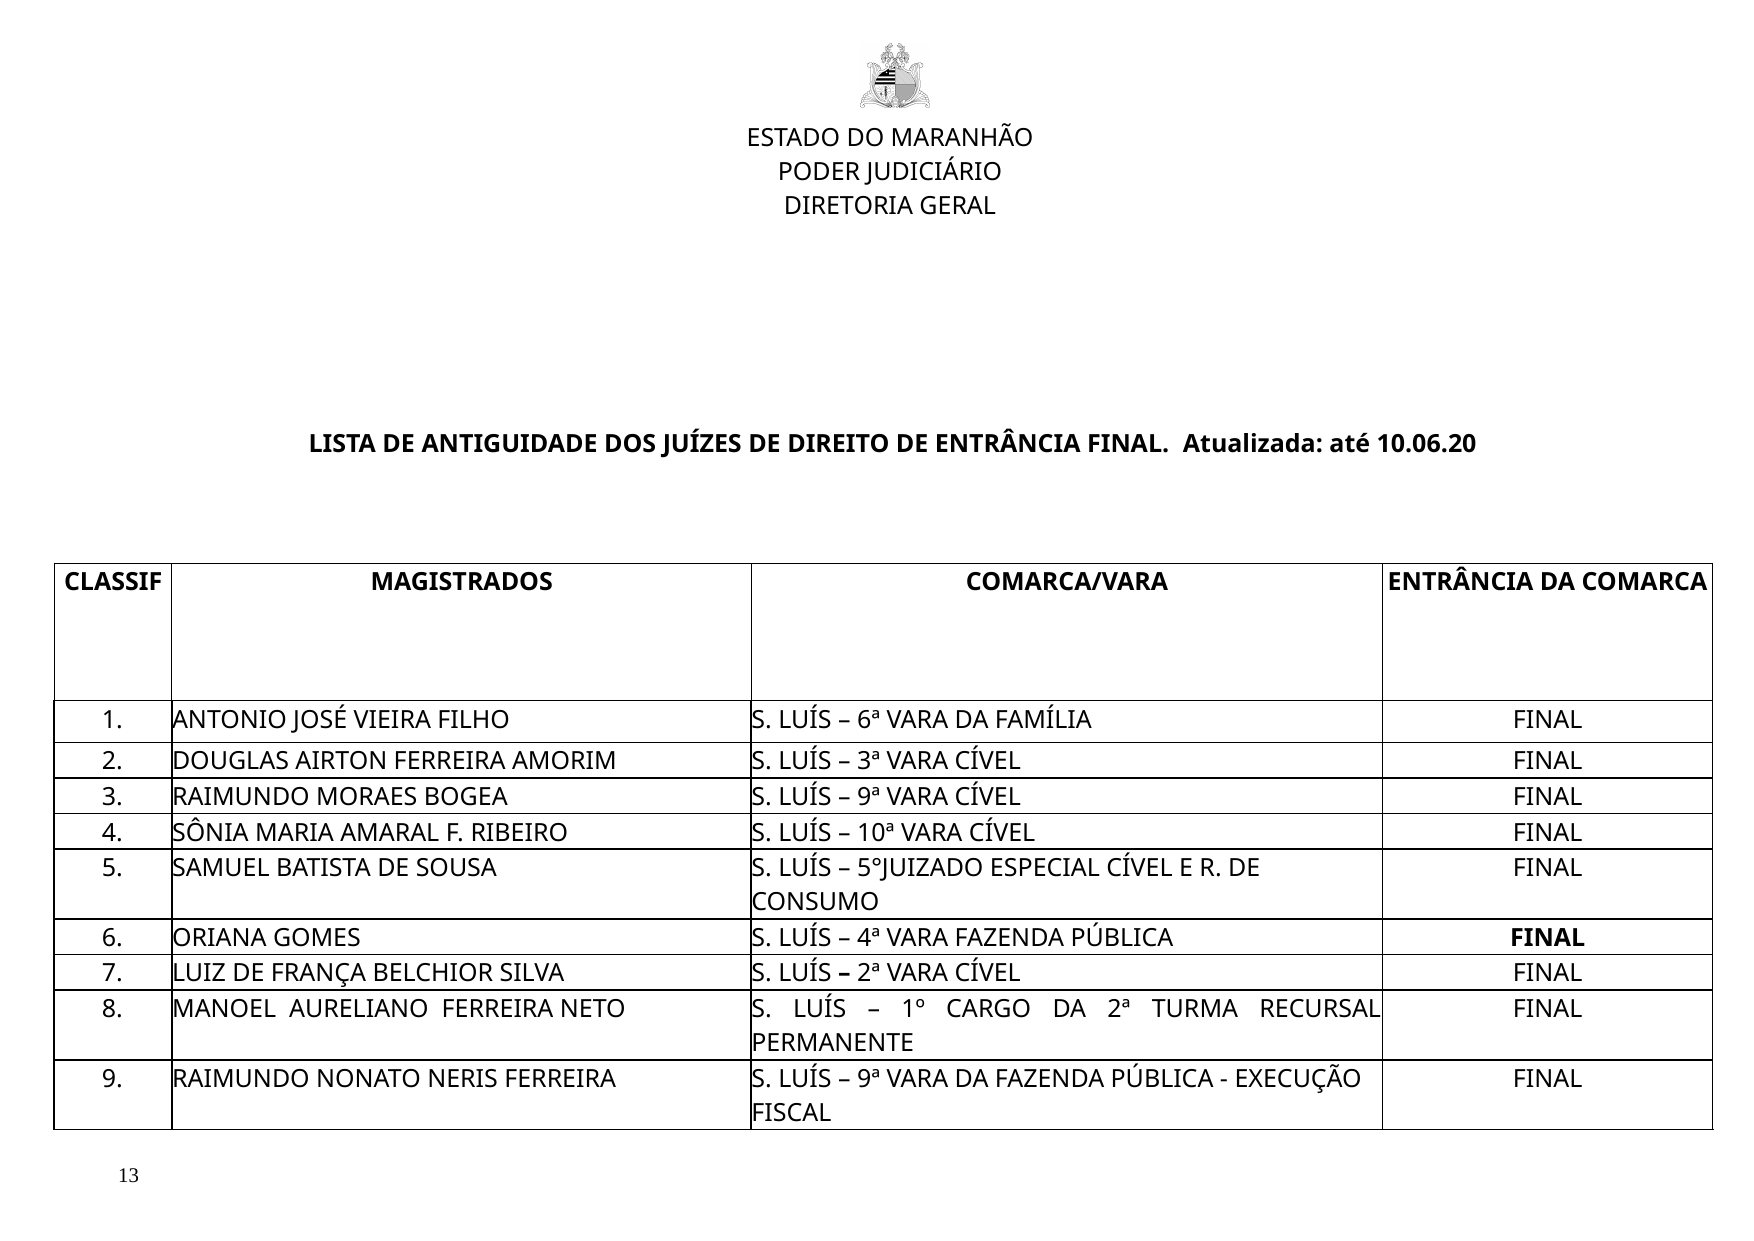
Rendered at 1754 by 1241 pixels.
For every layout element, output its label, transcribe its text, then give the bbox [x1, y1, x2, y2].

table_cell [55, 920, 171, 953]
table_cell DOUGLAS AIRTON FERREIRA AMORIM [173, 743, 750, 777]
table_cell FINAL [1383, 991, 1712, 1059]
table_cell S. LUÍS – 3ª VARA CÍVEL [752, 743, 1382, 777]
table_cell S. LUÍS – 1º CARGO DA 2ª TURMA RECURSAL PERMANENTE [752, 991, 1382, 1059]
table_cell ANTONIO JOSÉ VIEIRA FILHO [173, 701, 750, 741]
table_header COMARCA/VARA [752, 564, 1382, 700]
table_cell [55, 743, 171, 777]
picture [860, 43, 930, 108]
table_cell RAIMUNDO NONATO NERIS FERREIRA [173, 1061, 750, 1128]
text LISTA DE ANTIGUIDADE DOS JUÍZES DE DIREITO DE ENTRÂNCIA FINAL. Atualizada: até 10.06.20 [113, 426, 1672, 460]
table_cell SÔNIA MARIA AMARAL F. RIBEIRO [173, 814, 750, 848]
table_cell FINAL [1383, 743, 1712, 777]
table_cell [55, 701, 171, 741]
table_cell FINAL [1383, 701, 1712, 741]
table_header CLASSIF [55, 564, 171, 700]
table_header MAGISTRADOS [172, 564, 751, 700]
table_cell S. LUÍS – 9ª VARA CÍVEL [752, 779, 1382, 813]
table_cell LUIZ DE FRANÇA BELCHIOR SILVA [173, 955, 750, 989]
table_cell [55, 850, 171, 918]
table_cell S. LUÍS – 5°JUIZADO ESPECIAL CÍVEL E R. DE CONSUMO [752, 850, 1382, 918]
table_cell FINAL [1383, 1061, 1712, 1128]
table_cell [55, 814, 171, 848]
table_cell MANOEL AURELIANO FERREIRA NETO [173, 991, 750, 1059]
table_cell S. LUÍS – 4ª VARA FAZENDA PÚBLICA [752, 920, 1382, 953]
table_cell [55, 955, 171, 989]
table_cell FINAL [1383, 850, 1712, 918]
table_cell S. LUÍS – 10ª VARA CÍVEL [752, 814, 1382, 848]
table_header ENTRÂNCIA DA COMARCA [1383, 564, 1712, 700]
table_cell RAIMUNDO MORAES BOGEA [173, 779, 750, 813]
table_cell S. LUÍS – 9ª VARA DA FAZENDA PÚBLICA - EXECUÇÃO FISCAL [752, 1061, 1382, 1128]
table_cell ORIANA GOMES [173, 920, 750, 953]
table_cell FINAL [1383, 955, 1712, 989]
table_cell S. LUÍS – 6ª VARA DA FAMÍLIA [752, 701, 1382, 741]
table_cell [55, 991, 171, 1059]
table_cell FINAL [1383, 814, 1712, 848]
table_cell [55, 779, 171, 813]
table_cell [55, 1061, 171, 1128]
table_cell S. LUÍS – 2ª VARA CÍVEL [752, 955, 1382, 989]
table_cell FINAL [1383, 779, 1712, 813]
table_cell FINAL [1383, 920, 1712, 953]
table_cell SAMUEL BATISTA DE SOUSA [173, 850, 750, 918]
